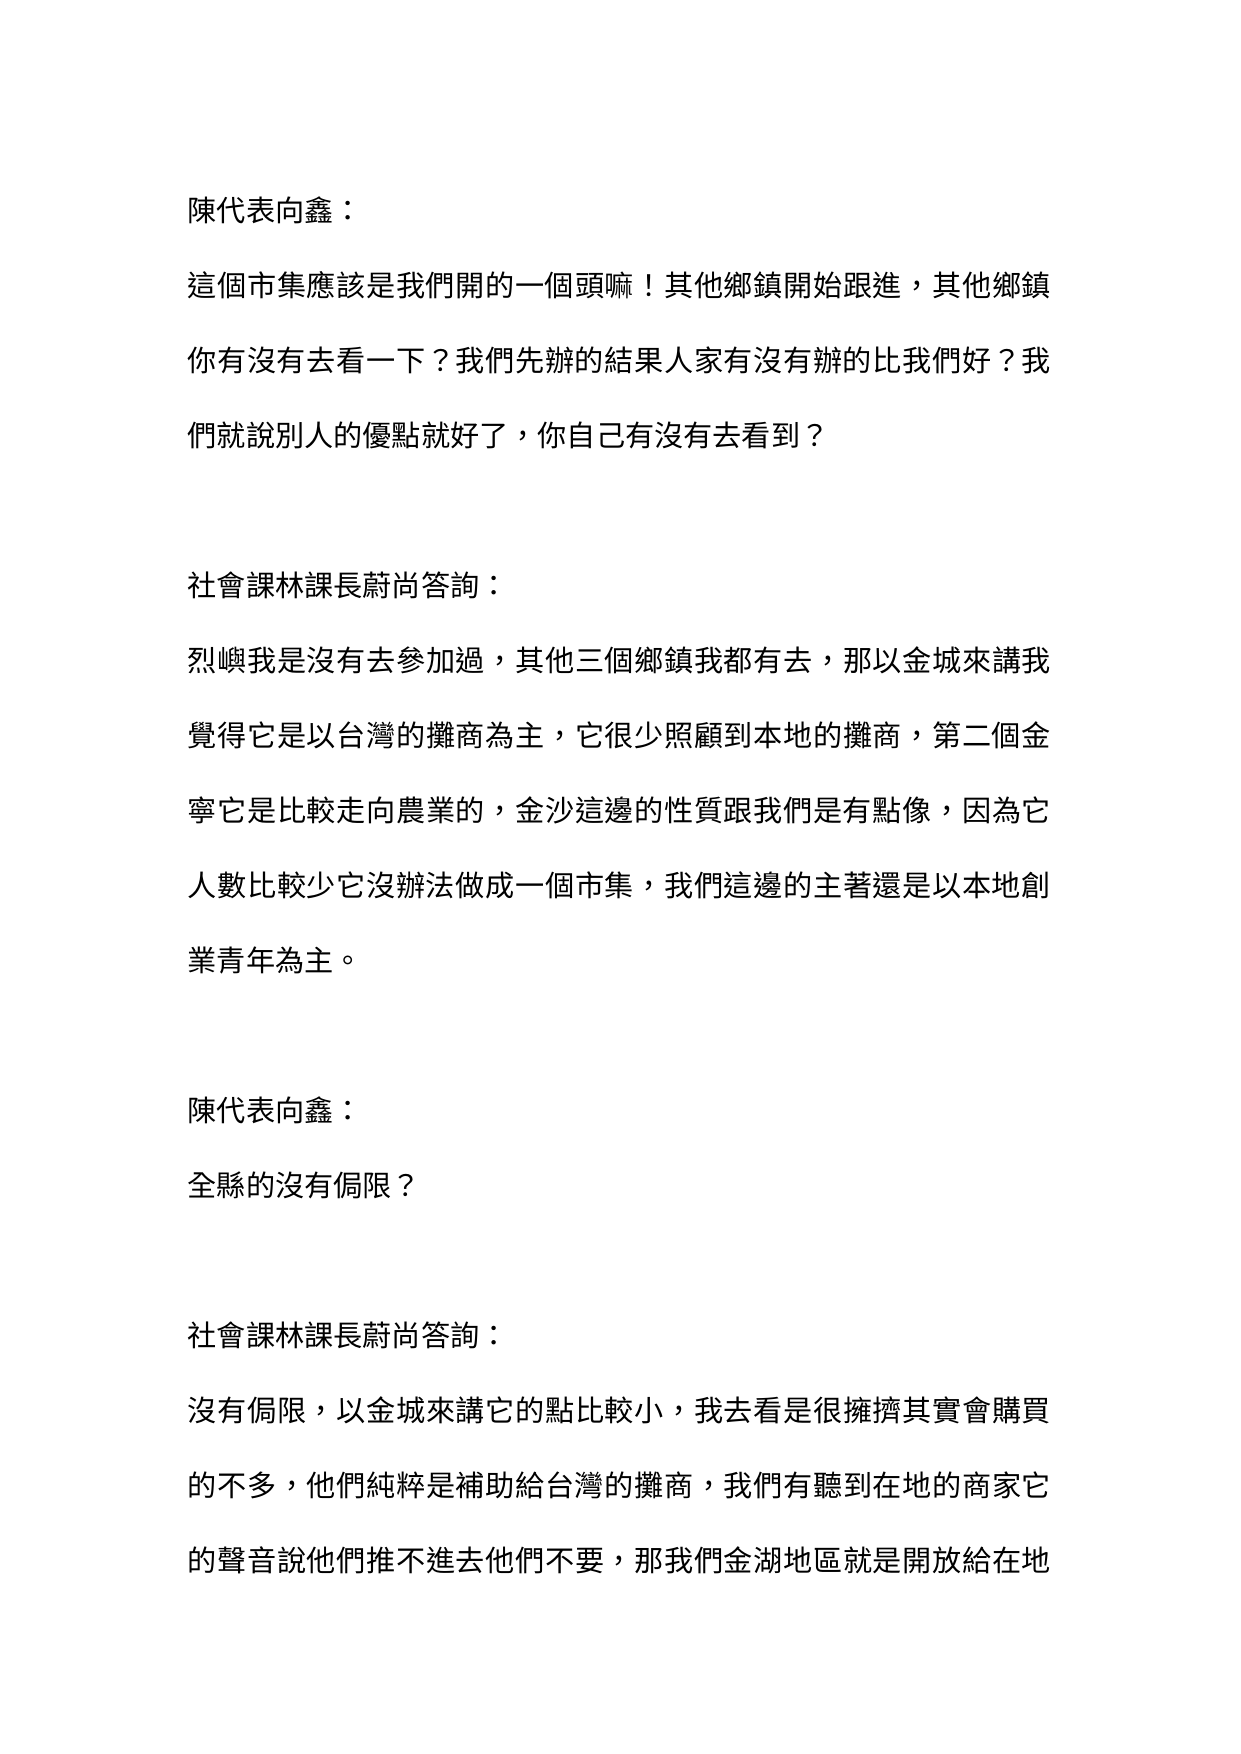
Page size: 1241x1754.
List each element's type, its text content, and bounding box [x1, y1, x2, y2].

text 這個市集應該是我們開的一個頭嘛！其他鄉鎮開始跟進，其他鄉鎮你有沒有去看一下？我們先辦的結果人家有沒有辦的比我們好？我們就說別人的優點就好了，你自己有沒有去看到？ [187, 239, 1053, 464]
text 烈嶼我是沒有去參加過，其他三個鄉鎮我都有去，那以金城來講我覺得它是以台灣的攤商為主，它很少照顧到本地的攤商，第二個金寧它是比較走向農業的，金沙這邊的性質跟我們是有點像，因為它人數比較少它沒辦法做成一個市集，我們這邊的主著還是以本地創業青年為主。 [187, 614, 1053, 989]
text 沒有侷限，以金城來講它的點比較小，我去看是很擁擠其實會購買的不多，他們純粹是補助給台灣的攤商，我們有聽到在地的商家它的聲音說他們推不進去他們不要，那我們金湖地區就是開放給在地 [187, 1364, 1053, 1589]
text 社會課林課長蔚尚答詢： [187, 539, 1053, 614]
text 全縣的沒有侷限？ [187, 1139, 1053, 1214]
text 陳代表向鑫： [187, 1064, 1053, 1139]
text 社會課林課長蔚尚答詢： [187, 1289, 1053, 1364]
text 陳代表向鑫： [187, 164, 1053, 239]
